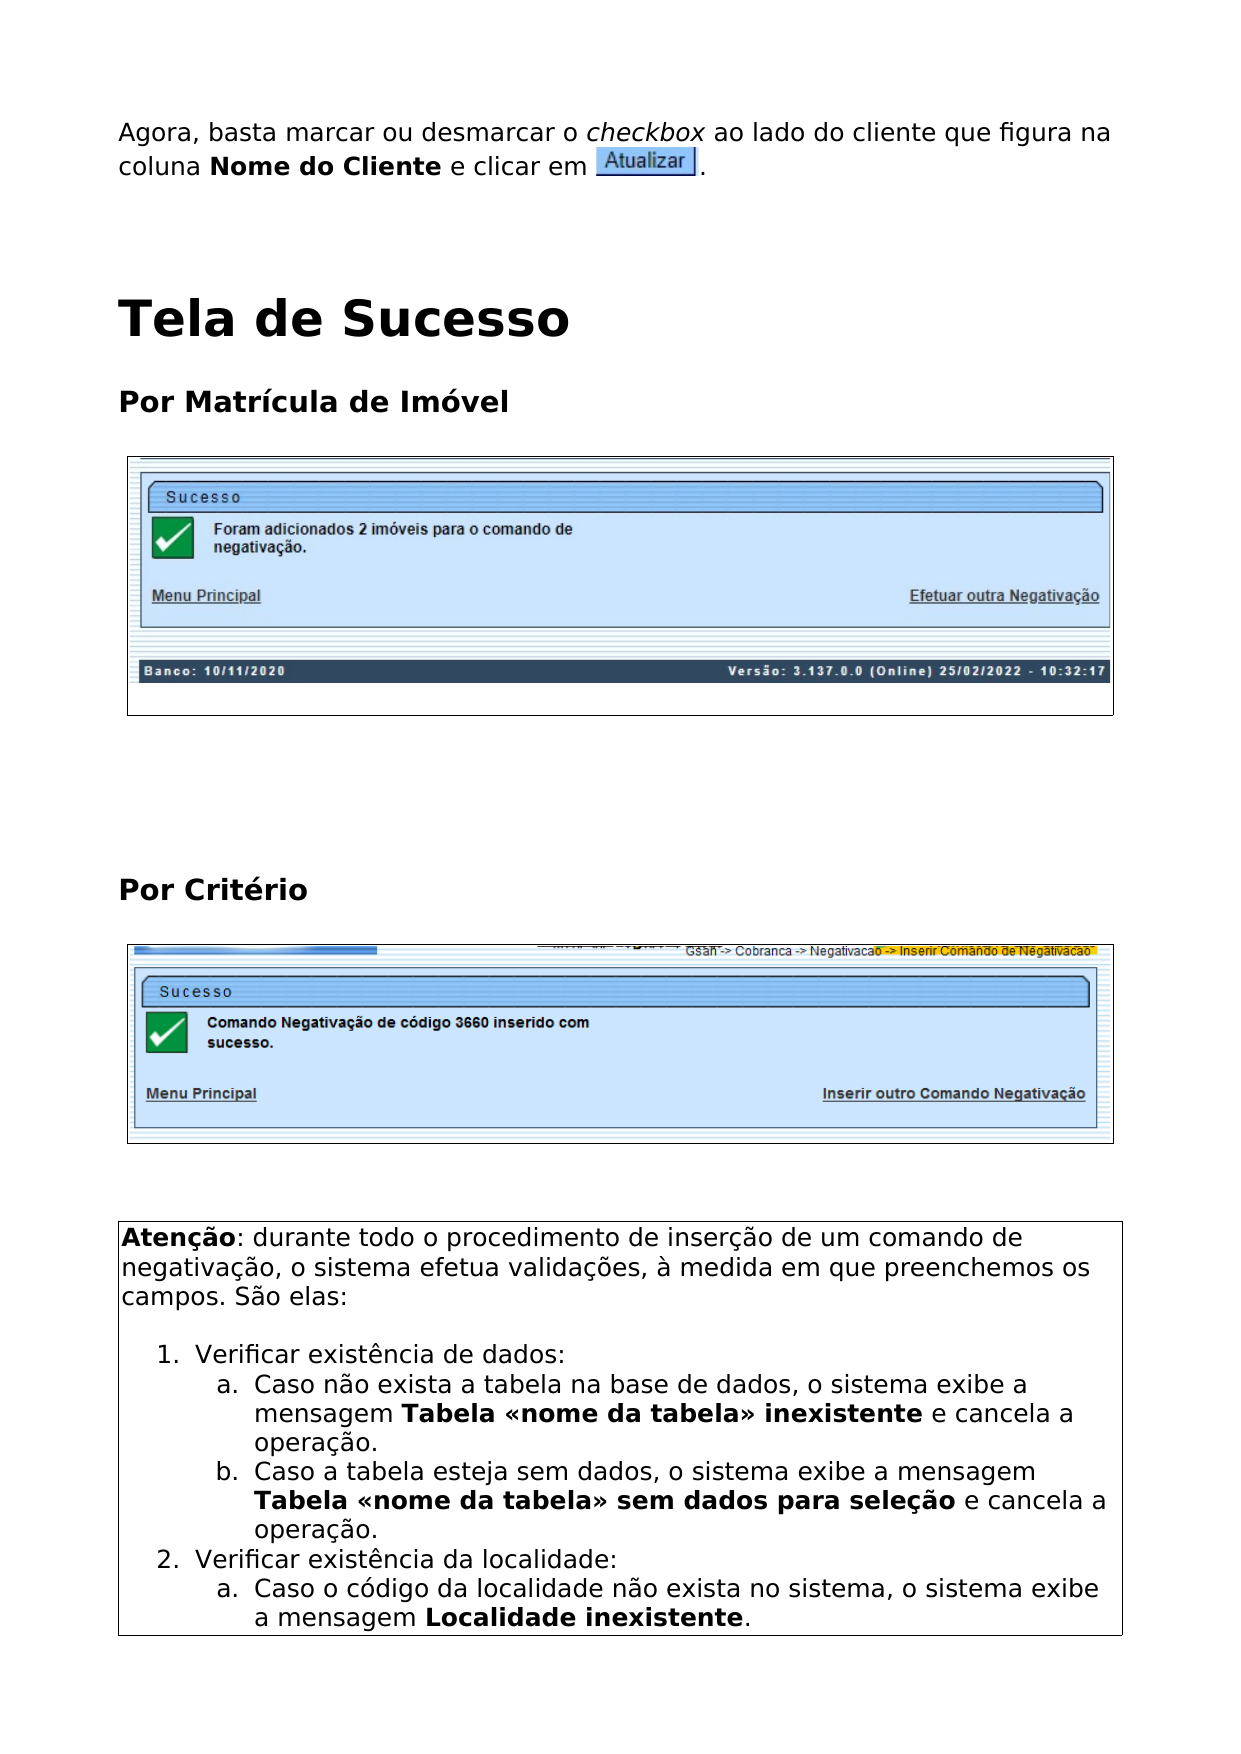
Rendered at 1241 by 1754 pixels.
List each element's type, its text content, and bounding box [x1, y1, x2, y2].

picture [129, 946, 1111, 1141]
subtitle Tela de Sucesso [118, 290, 1122, 348]
table_header Atenção: durante todo o procedimento de inserção de um comando de negativação, o sistema efetua validações, à medida em que preenchemos os campos. São elas: Verificar existência de dados: Caso não exista a tabela na base de dados, o sistema exibe a mensagem Tabela «nome da tabela» inexistente e cancela a operação. Caso a tabela esteja sem dados, o sistema exibe a mensagem Tabela «nome da tabela» sem dados para seleção e cancela a operação. Verificar existência da localidade: Caso o código da localidade não exista no sistema, o sistema exibe a mensagem Localidade inexistente. Verificar existência do setor: Caso o setor comercial não exista no sistema, o sistema exibe a mensagem Setor Comercial inexistente. Verificar existência do cliente: Caso o código do cliente não exista no sistema, o sistema exibe a mensagem Cliente inexistente. Validar referência: Caso a referência esteja inválida, o sistema exibe a mensagem Referência inválida. Verificar referência final menor que referência inicial: Caso a referência final seja anterior à referência inicial, o sistema exibe a mensagem Referência Final do Período é anterior à Referência Inicial do Período. Validar data: Caso a data esteja inválida, o sistema exibe a mensagem Data inválida. Verificar data final menor que data inicial: Caso a data final seja anterior à data inicial, o sistema exibe a mensagem Data Final do Período é anterior à Data Inicial do Período. Verificar existência do usuário: Caso a código do usuário não exista no sistema, o sistema exibe a mensagem Usuário inexistente. Verificar sucesso da transação: Caso o código de retorno da operação efetuada no banco de dados seja diferente de zero, o sistema exibe a mensagem conforme o código de retorno; caso contrário, é exibida a mensagem «descrição da função» efetuada com sucesso. Verificar matrícula do imóvel já existente na lista: Caso a matrícula do imóvel já esteja na lista, o sistema exibe a mensagem Esta Matrícula do Imóvel já foi informada. Verificar existência da matrícula do imóvel: Caso a matrícula do imóvel não exista no sistema, o sistema exibe a mensagem Matrícula do Imóvel inexistente. Verificar Titularidade do CPF/CNPJ da Negativação já existente na lista: Caso a Titularidade do CPF/CNPJ da Negativação já esteja na lista, o sistema exibe a mensagem Esta Titularidade do CPF/CNPJ da Negativação já foi informada. Verificar existência de comando para os mesmos parâmetros: Caso já exista o comando no sistema, o sistema exibe a mensagem Existe comando não realizado para «Negativador» com estes mesmos parâmetros. Verificar existência de negativação para o imóvel: Caso exista movimento de inclusão para o imóvel, o sistema exibe a mensagem Existe inclusão para o Imóvel de matrícula «Matrícula do Imóvel». Não é possível inserir nova negativação. Verificar número de contas final menor que número de contas inicial: Caso o número de contas final seja menor que o número de contas inicial, o sistema exibe a mensagem Número de Contas Final é menor que o Número de Contas Inicial. Verificar valor do débito final menor que valor do débito inicial: Caso o valor do débito final seja menor que o valor do débito inicial, o sistema exibe a mensagem Valor do Débito Final é menor que o Valor do Débito Inicial. Verificar existência de débito para o imóvel: Caso as listas retornadas da consulta (lista de contas e guias de pagamento) estejam vazias, o sistema exibe a mensagem Imóvel de matrícula «Matrícula do Imóvel» sem débito vencido. Não é possível efetuar a negativação. Informe outro imóvel. Verificar existência de cliente com CPF ou CNPJ: Caso não exista na lista de clientes nenhum cliente com CPF ou CNPJ preenchido, o sistema exibe a mensagem Nenhum dos clientes do imóvel de matrícula «Matrícula do Imóvel» tem CPF ou CNPJ. Não é possível efetuar a negativação. Informe outro imóvel. Verificar período de vencimento do débito: Caso tenha informado o vencimento inicial do débito (Data de Vencimento do Débito Inicial), e Caso o vencimento inicial do débito seja anterior aos últimos 5 anos, o sistema exibe a mensagem Período de Vencimento do Débito não pode ser anterior aos últimos 5 anos. Informe novo período. Caso contrário (Data de Vencimento do Débito Inicial não informada) e Caso tenha informado o vencimento final do débito (Data de Vencimento do Débito Final); e Caso o vencimento final do débito menos 5 anos seja anterior aos últimos 5 anos, o sistema exibe a mensagem Período de Vencimento do Débito não pode ser anterior aos últimos 5 anos. Informe novo período. Verificar período de referência do débito: Caso tenha informado a referência inicial do débito e Caso a referência inicial do débito seja anterior aos últimos 5 anos, o sistema exibe a mensagem Período de Referência do Débito não pode ser anterior aos últimos 5 anos. Informe novo período. Caso contrário (Referência do Débito Inicial não informada): Caso tenha informado a referência final do débito e Caso a referência final do débito menos 5 (cinco) anos seja anterior aos últimos 5 anos, o sistema exibe a mensagem Período de Referência do Débito não pode ser anterior aos últimos 5 (cinco) anos. Informe novo período. Verificar imóvel na tarifa social: Caso o imóvel esteja na tarifa social, é exibida a mensagem Imóvel de matrícula «Matrícula do Imóvel» está na tarifa social. Não é possível negativá-lo. Verificar imóvel de baixa renda: Caso o usuário tenha selecionado a opção Não no campo Imóvel com Baixa Renda, e Caso o imóvel seja de baixa renda, o sistema exibe a mensagem Imóvel de matrícula «Matrícula do Imóvel» é de baixa renda. Não é possível negativá-lo. Verificar existência de comando para o negativador na data: Caso exista comando programado para ser executado para o negativador, o sistema exibe a mensagem Existe um comando programado para execução no dia «Data Prevista para Execução» para «Negativador». Não é possível inserir o comando. Verificar seleção de comando simulado: Caso o comando selecionado não corresponda a uma simulação, o sistema exibe a mensagem O comando selecionado não corresponde a uma simulação. Efetue nova pesquisa. Caso a simulação ainda não tenha sido realizada, o sistema exibe a mensagem A simulação ainda não foi realizada. Efetue nova pesquisa. Verificar imóvel órgão público: Caso o usuário tenha selecionado a opção Não no campo Imóvel categoria pública, e Caso o imóvel seja órgão público e a empresa que está negativando o órgão público não seja a CAER, o sistema exibe a mensagem Imóvel de matrícula «Matrícula do Imóvel» é órgão público. Não é possível negativá-lo. Verificar imóvel excluído: Caso o imóvel esteja excluído, o sistema exibe a mensagem Imóvel de matrícula «Matrícula do Imóvel» está excluído. Não é possível negativá-lo. Verificar existência de conta em nome do cliente: Caso o usuário tenha selecionado a opção Sim no campo Exigir ao Menos uma Conta em Nome do Cliente Negativado, e Caso não exista nenhuma conta em nome do cliente selecionado para negativação, o sistema exibe a mensagem Não há nenhuma conta que compõe o débito do imóvel «Matrícula do Imóvel» em nome do cliente «Nome do Cliente Selecionado para Negativação». Não é possível negativá-lo. Verificar imóvel e perfil informados: Caso o campo de cliente e tipo de relação estejam nulos e o indicador de órgão publico corresponda a Sim, o sistema exibe a seguinte mensagem: Informe cliente e tipo da relação. Verificar bloqueio de negativação para o cliente: Caso o cliente selecionado esteja bloqueado para negativação, o sistema exibe a mensagem Cliente «Nome do Cliente Selecionado para Negativação» está bloqueado para negativação. Selecione outro cliente para a negativação do imóvel. Verificar Indicador de Negativação do Perfil: Caso o perfil do imóvel esteja com o indicador para não negativar, o sistema exibe a mensagem O imóvel de matrícula «Matrícula do Imóvel», tem perfil que não permite negativação. Verificar Indicador de Negativação da Situação de Cobrança: Caso o imóvel esteja em situação especial de cobrança, é exibida a mensagem O imóvel de matrícula «xxxxxx», está em situação especial de cobrança «xxxxxxx», que não permite negativação. [119, 1222, 1122, 1635]
picture [129, 458, 1111, 683]
subtitle Por Matrícula de Imóvel [118, 385, 1122, 419]
table_header [128, 457, 1113, 715]
picture [595, 147, 699, 176]
subtitle Por Critério [118, 873, 1122, 907]
text Agora, basta marcar ou desmarcar o checkbox ao lado do cliente que figura na coluna Nome do Cliente e clicar em . [118, 118, 1122, 181]
